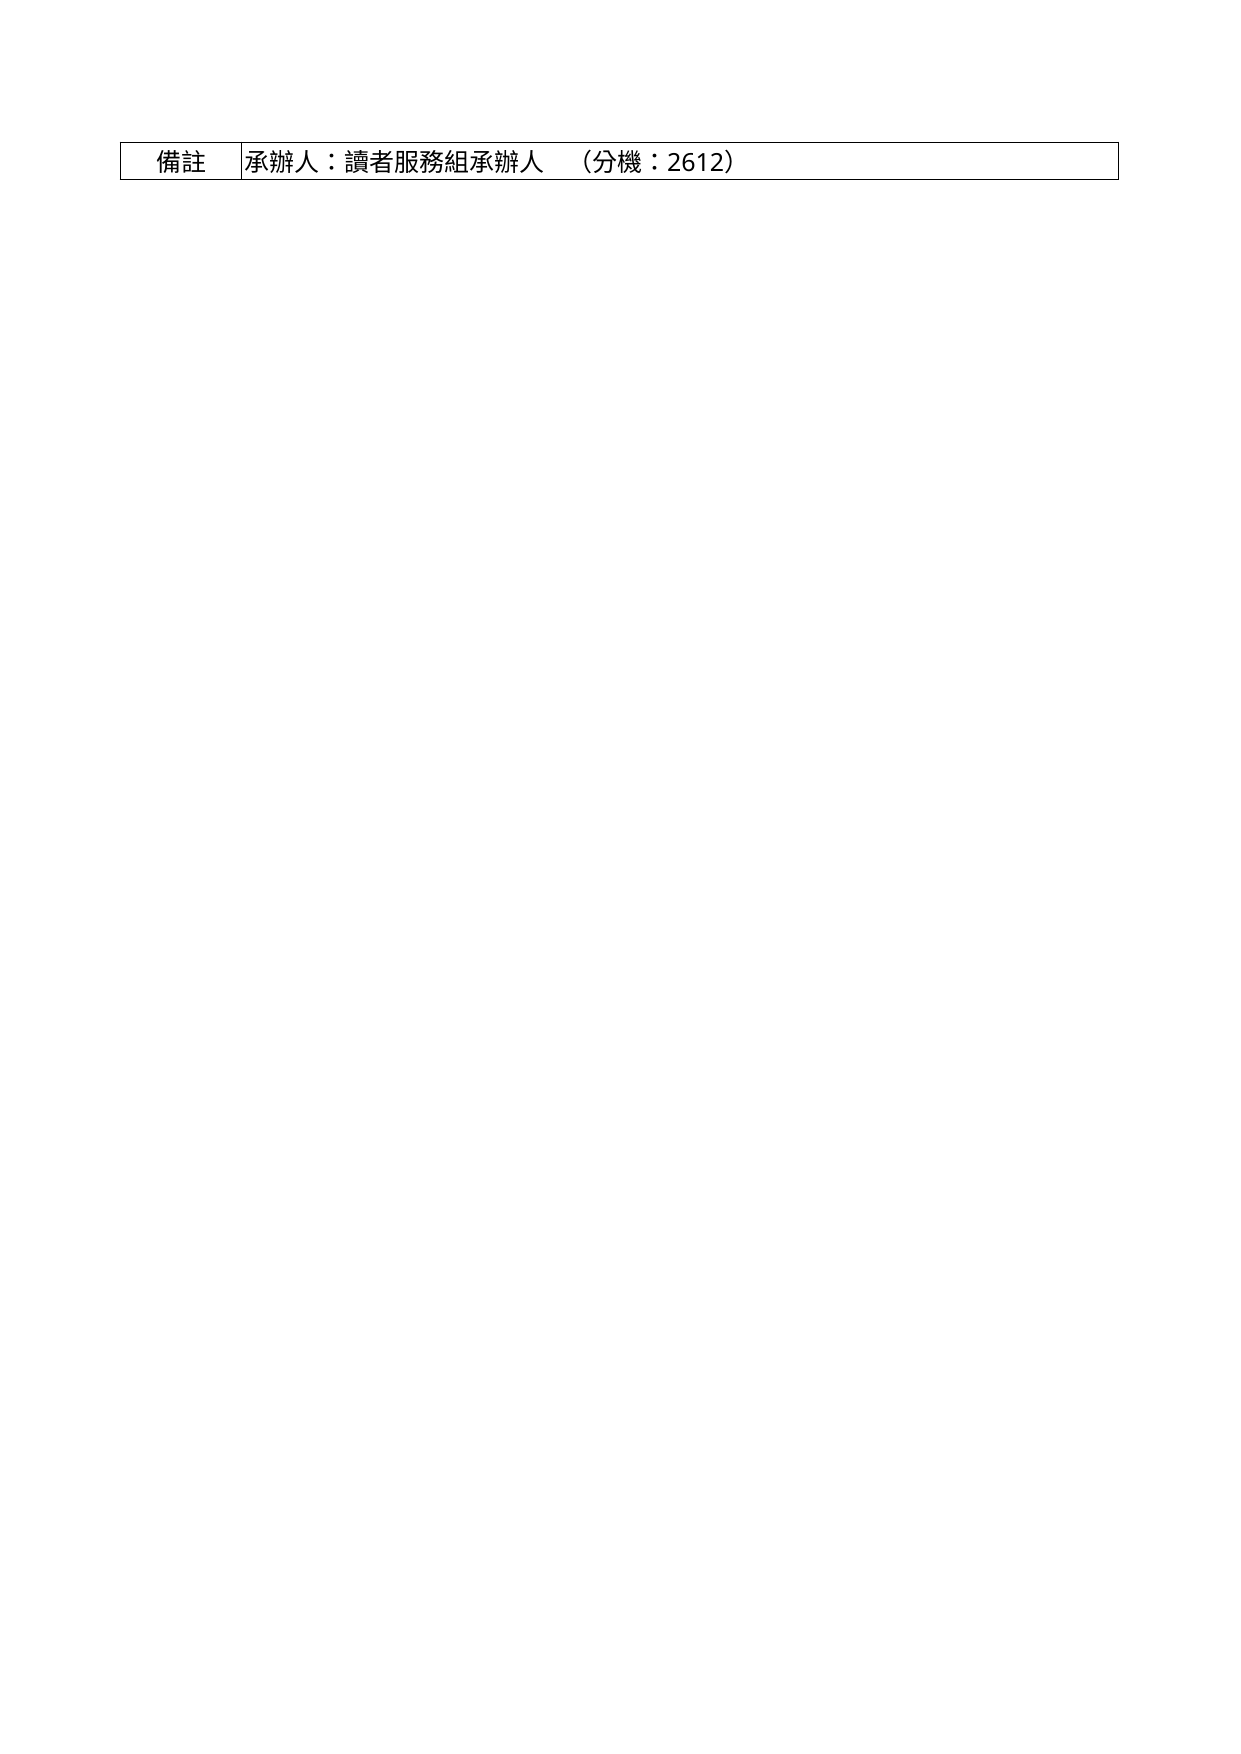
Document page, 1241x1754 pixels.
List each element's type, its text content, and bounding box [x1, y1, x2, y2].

table_cell 備註 [121, 143, 241, 179]
table_cell 承辦人：讀者服務組承辦人 （分機：2612） [242, 143, 1118, 179]
